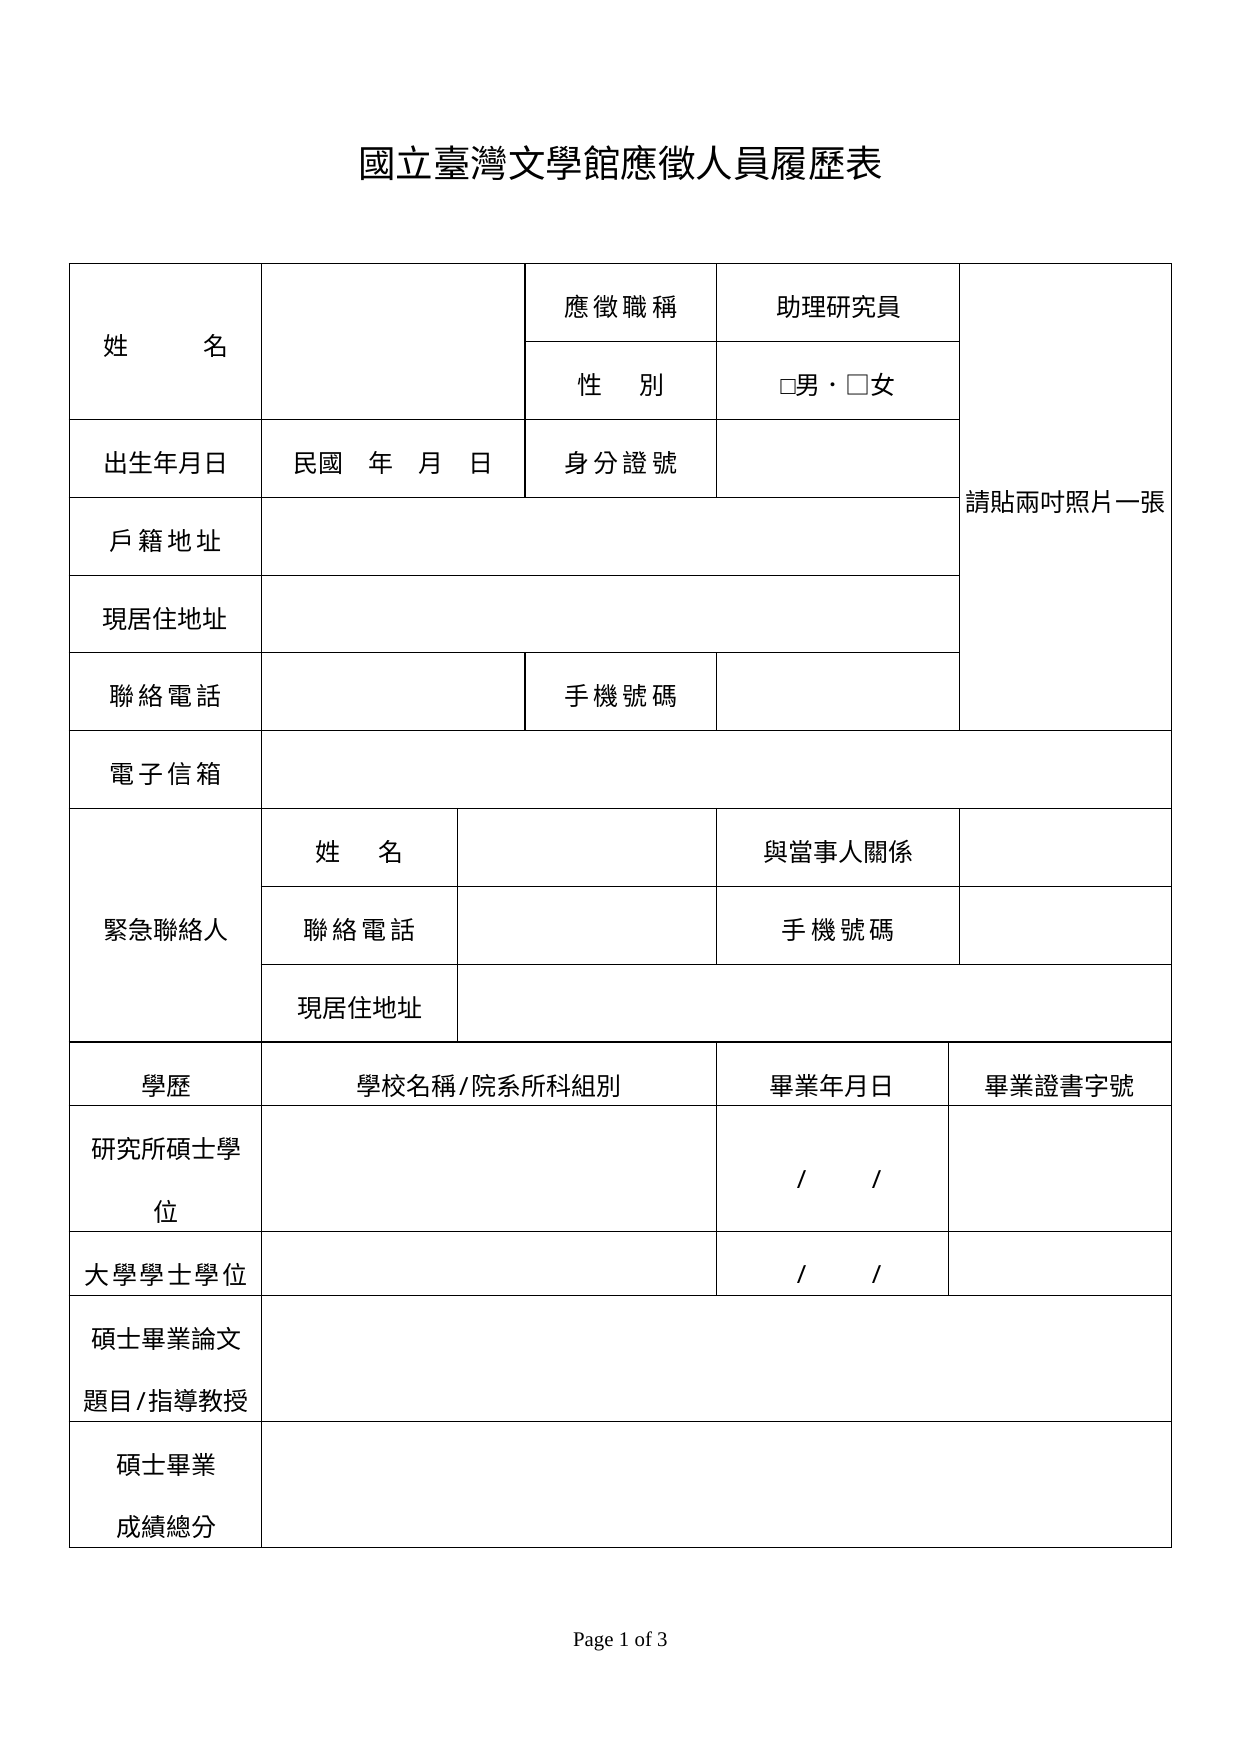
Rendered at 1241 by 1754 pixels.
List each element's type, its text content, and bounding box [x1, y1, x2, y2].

table_cell 學校名稱/院系所科組別 [262, 1043, 716, 1105]
table_cell 碩士畢業 成績總分 [70, 1422, 261, 1547]
table_cell [458, 965, 1171, 1041]
table_cell [949, 1232, 1171, 1294]
table_cell [262, 731, 1171, 808]
table_cell 學歷 [70, 1043, 261, 1105]
table_cell 身分證號 [526, 420, 716, 497]
table_cell 緊急聯絡人 [70, 809, 261, 1041]
table_cell [262, 498, 959, 574]
table_cell 研究所碩士學位 [70, 1106, 261, 1231]
table_cell [458, 887, 716, 963]
table_cell [960, 887, 1171, 963]
table_cell 性別 [526, 342, 716, 419]
table_cell [717, 653, 959, 730]
table_header 請貼兩吋照片一張 [960, 264, 1171, 730]
table_header 應徵職稱 [526, 264, 716, 341]
table_header [262, 264, 524, 419]
table_cell 電子信箱 [70, 731, 261, 808]
table_cell 與當事人關係 [717, 809, 959, 886]
table_cell [949, 1106, 1171, 1231]
table_cell 民國 年 月 日 [262, 420, 524, 497]
table_cell 聯絡電話 [262, 887, 457, 963]
table_cell 碩士畢業論文 題目/指導教授 [70, 1296, 261, 1421]
table_header 姓 名 [70, 264, 261, 419]
table_cell 出生年月日 [70, 420, 261, 497]
table_cell [262, 1296, 1171, 1421]
table_cell 戶籍地址 [70, 498, 261, 574]
text 國立臺灣文學館應徵人員履歷表 [119, 119, 1122, 182]
table_cell [262, 1232, 716, 1294]
table_cell / / [717, 1232, 948, 1294]
table_cell [717, 420, 959, 497]
table_header 助理研究員 [717, 264, 959, 341]
table_cell □男．□女 [717, 342, 959, 419]
table_cell 畢業證書字號 [949, 1043, 1171, 1105]
table_cell [262, 653, 524, 730]
table_cell 姓名 [262, 809, 457, 886]
table_cell [458, 809, 716, 886]
table_cell 大學學士學位 [70, 1232, 261, 1294]
table_cell [262, 576, 959, 652]
table_cell 現居住地址 [70, 576, 261, 652]
table_cell 聯絡電話 [70, 653, 261, 730]
table_cell 手機號碼 [526, 653, 716, 730]
table_cell [960, 809, 1171, 886]
table_cell 畢業年月日 [717, 1043, 948, 1105]
table_cell / / [717, 1106, 948, 1231]
table_cell [262, 1106, 716, 1231]
table_cell 手機號碼 [717, 887, 959, 963]
table_cell [262, 1422, 1171, 1547]
table_cell 現居住地址 [262, 965, 457, 1041]
